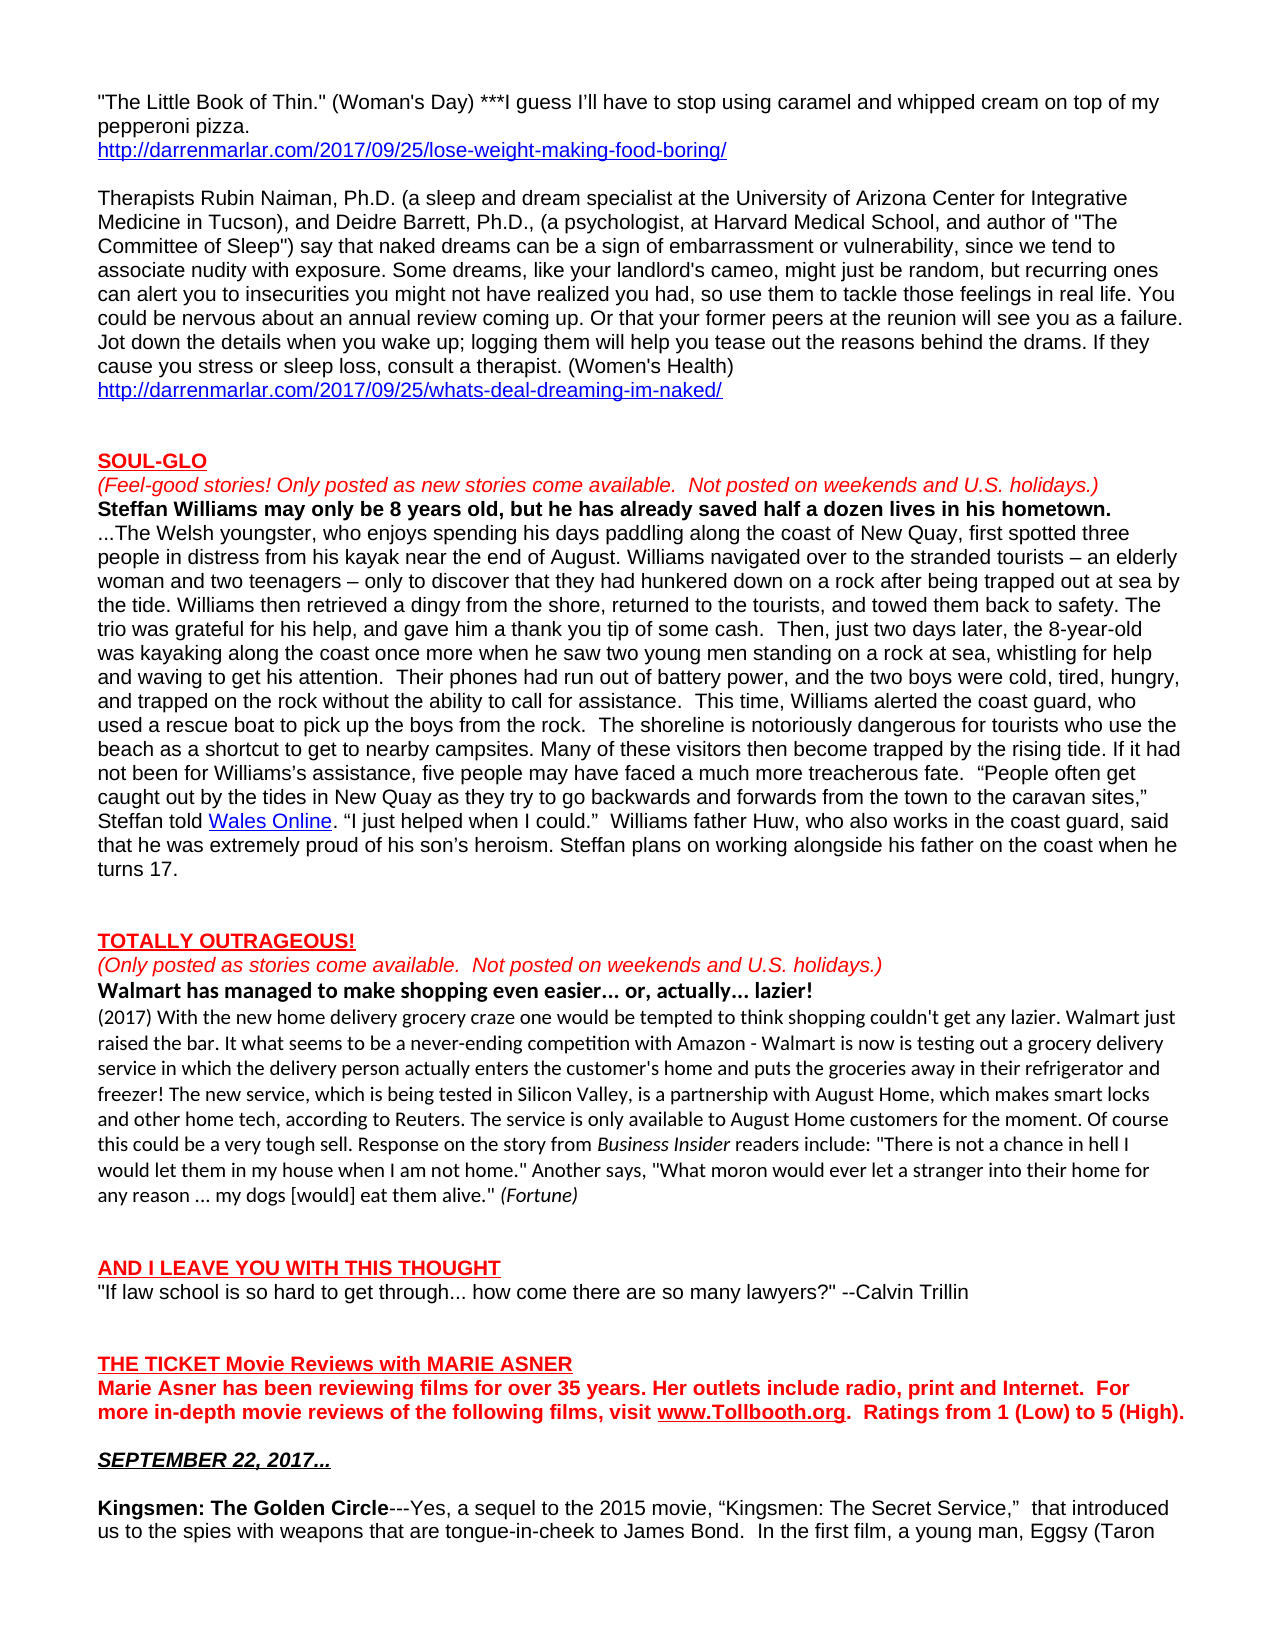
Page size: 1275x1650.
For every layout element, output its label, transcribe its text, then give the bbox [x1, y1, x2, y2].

text Kingsmen: The Golden Circle---Yes, a sequel to the 2015 movie, “Kingsmen: The Secret Service,” that introduced us to the spies with weapons that are tongue-in-cheek to James Bond. In the first film, a young man, Eggsy (Taron [97, 1495, 1185, 1543]
text "If law school is so hard to get through... how come there are so many lawyers?" --Calvin Trillin [97, 1280, 1185, 1304]
text Therapists Rubin Naiman, Ph.D. (a sleep and dream specialist at the University of Arizona Center for Integrative Medicine in Tucson), and Deidre Barrett, Ph.D., (a psychologist, at Harvard Medical School, and author of "The Committee of Sleep") say that naked dreams can be a sign of embarrassment or vulnerability, since we tend to associate nudity with exposure. Some dreams, like your landlord's cameo, might just be random, but recurring ones can alert you to insecurities you might not have realized you had, so use them to tackle those feelings in real life. You could be nervous about an annual review coming up. Or that your former peers at the reunion will see you as a failure. Jot down the details when you wake up; logging them will help you tease out the reasons behind the drams. If they cause you stress or sleep loss, consult a therapist. (Women's Health) [97, 186, 1185, 377]
text SEPTEMBER 22, 2017... [97, 1447, 1185, 1471]
text Steffan Williams may only be 8 years old, but he has already saved half a dozen lives in his hometown. [97, 497, 1185, 521]
subtitle TOTALLY OUTRAGEOUS! [97, 928, 1185, 952]
text THE TICKET Movie Reviews with MARIE ASNER [97, 1352, 1185, 1376]
text "The Little Book of Thin." (Woman's Day) ***I guess I’ll have to stop using caramel and whipped cream on top of my pepperoni pizza. [97, 90, 1185, 138]
text http://darrenmarlar.com/2017/09/25/whats-deal-dreaming-im-naked/ [97, 377, 1185, 401]
text Marie Asner has been reviewing films for over 35 years. Her outlets include radio, print and Internet. For more in-depth movie reviews of the following films, visit www.Tollbooth.org. Ratings from 1 (Low) to 5 (High). [97, 1376, 1185, 1423]
subtitle (Feel-good stories! Only posted as new stories come available. Not posted on weekends and U.S. holidays.) [97, 473, 1185, 497]
text (Only posted as stories come available. Not posted on weekends and U.S. holidays.) Walmart has managed to make shopping even easier... or, actually... lazier! (2017) With the new home delivery grocery craze one would be tempted to think shopping couldn't get any lazier. Walmart just raised the bar. It what seems to be a never-ending competition with Amazon - Walmart is now is testing out a grocery delivery service in which the delivery person actually enters the customer's home and puts the groceries away in their refrigerator and freezer! The new service, which is being tested in Silicon Valley, is a partnership with August Home, which makes smart locks and other home tech, according to Reuters. The service is only available to August Home customers for the moment. Of course this could be a very tough sell. Response on the story from Business Insider readers include: "There is not a chance in hell I would let them in my house when I am not home." Another says, "What moron would ever let a stranger into their home for any reason ... my dogs [would] eat them alive." (Fortune) [97, 952, 1185, 1208]
text http://darrenmarlar.com/2017/09/25/lose-weight-making-food-boring/ [97, 138, 1185, 162]
subtitle AND I LEAVE YOU WITH THIS THOUGHT [97, 1256, 1185, 1280]
text ...The Welsh youngster, who enjoys spending his days paddling along the coast of New Quay, first spotted three people in distress from his kayak near the end of August. Williams navigated over to the stranded tourists – an elderly woman and two teenagers – only to discover that they had hunkered down on a rock after being trapped out at sea by the tide. Williams then retrieved a dingy from the shore, returned to the tourists, and towed them back to safety. The trio was grateful for his help, and gave him a thank you tip of some cash. Then, just two days later, the 8-year-old was kayaking along the coast once more when he saw two young men standing on a rock at sea, whistling for help and waving to get his attention. Their phones had run out of battery power, and the two boys were cold, tired, hungry, and trapped on the rock without the ability to call for assistance. This time, Williams alerted the coast guard, who used a rescue boat to pick up the boys from the rock. The shoreline is notoriously dangerous for tourists who use the beach as a shortcut to get to nearby campsites. Many of these visitors then become trapped by the rising tide. If it had not been for Williams’s assistance, five people may have faced a much more treacherous fate. “People often get caught out by the tides in New Quay as they try to go backwards and forwards from the town to the caravan sites,” Steffan told Wales Online. “I just helped when I could.” Williams father Huw, who also works in the coast guard, said that he was extremely proud of his son’s heroism. Steffan plans on working alongside his father on the coast when he turns 17. [97, 521, 1185, 881]
subtitle SOUL-GLO [97, 449, 1185, 473]
